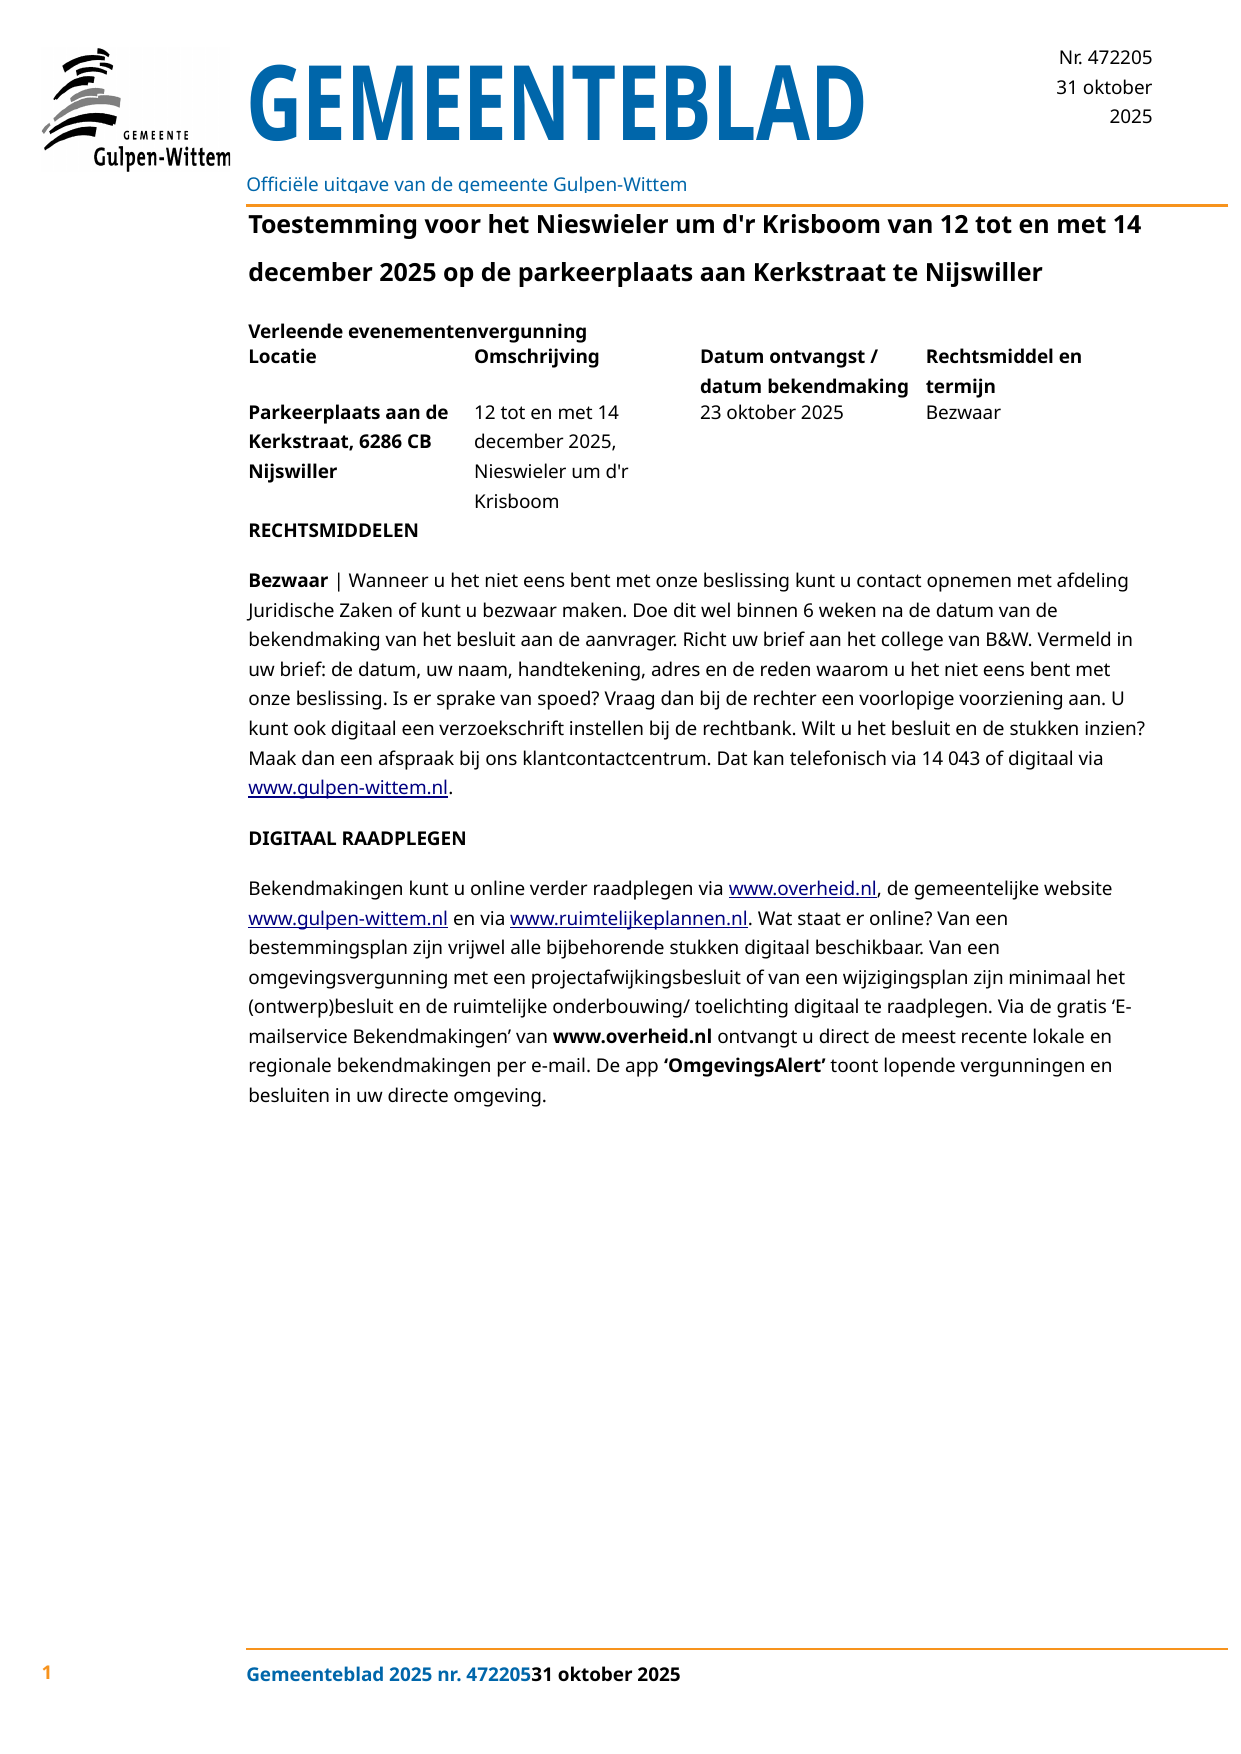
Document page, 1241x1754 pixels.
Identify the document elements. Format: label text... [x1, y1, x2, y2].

text RECHTSMIDDELEN [248, 517, 1152, 542]
text Toestemming voor het Nieswieler um d'r Krisboom van 12 tot en met 14 december 2025 op de parkeerplaats aan Kerkstraat te Nijswiller [248, 207, 1152, 288]
table_cell Bezwaar [926, 399, 1152, 513]
picture [41, 47, 231, 172]
table_cell 12 tot en met 14 december 2025, Nieswieler um d'r Krisboom [474, 399, 700, 513]
text Bezwaar | Wanneer u het niet eens bent met onze beslissing kunt u contact opnemen met afdeling Juridische Zaken of kunt u bezwaar maken. Doe dit wel binnen 6 weken na de datum van de bekendmaking van het besluit aan de aanvrager. Richt uw brief aan het college van B&W. Vermeld in uw brief: de datum, uw naam, handtekening, adres en de reden waarom u het niet eens bent met onze beslissing. Is er sprake van spoed? Vraag dan bij de rechter een voorlopige voorziening aan. U kunt ook digitaal een verzoekschrift instellen bij de rechtbank. Wilt u het besluit en de stukken inzien? Maak dan een afspraak bij ons klantcontactcentrum. Dat kan telefonisch via 14 043 of digitaal via www.gulpen-wittem.nl. [248, 567, 1152, 800]
table_cell Datum ontvangst / datum bekendmaking [700, 344, 926, 399]
table_cell Rechtsmiddel en termijn [926, 344, 1152, 399]
table_cell Omschrijving [474, 344, 700, 399]
table_header Verleende evenementenvergunning [248, 318, 1152, 344]
text DIGITAAL RAADPLEGEN [248, 825, 1152, 850]
text Bekendmakingen kunt u online verder raadplegen via www.overheid.nl, de gemeentelijke website www.gulpen-wittem.nl en via www.ruimtelijkeplannen.nl. Wat staat er online? Van een bestemmingsplan zijn vrijwel alle bijbehorende stukken digitaal beschikbaar. Van een omgevingsvergunning met een projectafwijkingsbesluit of van een wijzigingsplan zijn minimaal het (ontwerp)besluit en de ruimtelijke onderbouwing/ toelichting digitaal te raadplegen. Via de gratis ‘E-mailservice Bekendmakingen’ van www.overheid.nl ontvangt u direct de meest recente lokale en regionale bekendmakingen per e-mail. De app ‘OmgevingsAlert’ toont lopende vergunningen en besluiten in uw directe omgeving. [248, 875, 1152, 1108]
table_cell Locatie [248, 344, 474, 399]
table_cell Parkeerplaats aan de Kerkstraat, 6286 CB Nijswiller [248, 399, 474, 513]
table_cell 23 oktober 2025 [700, 399, 926, 513]
